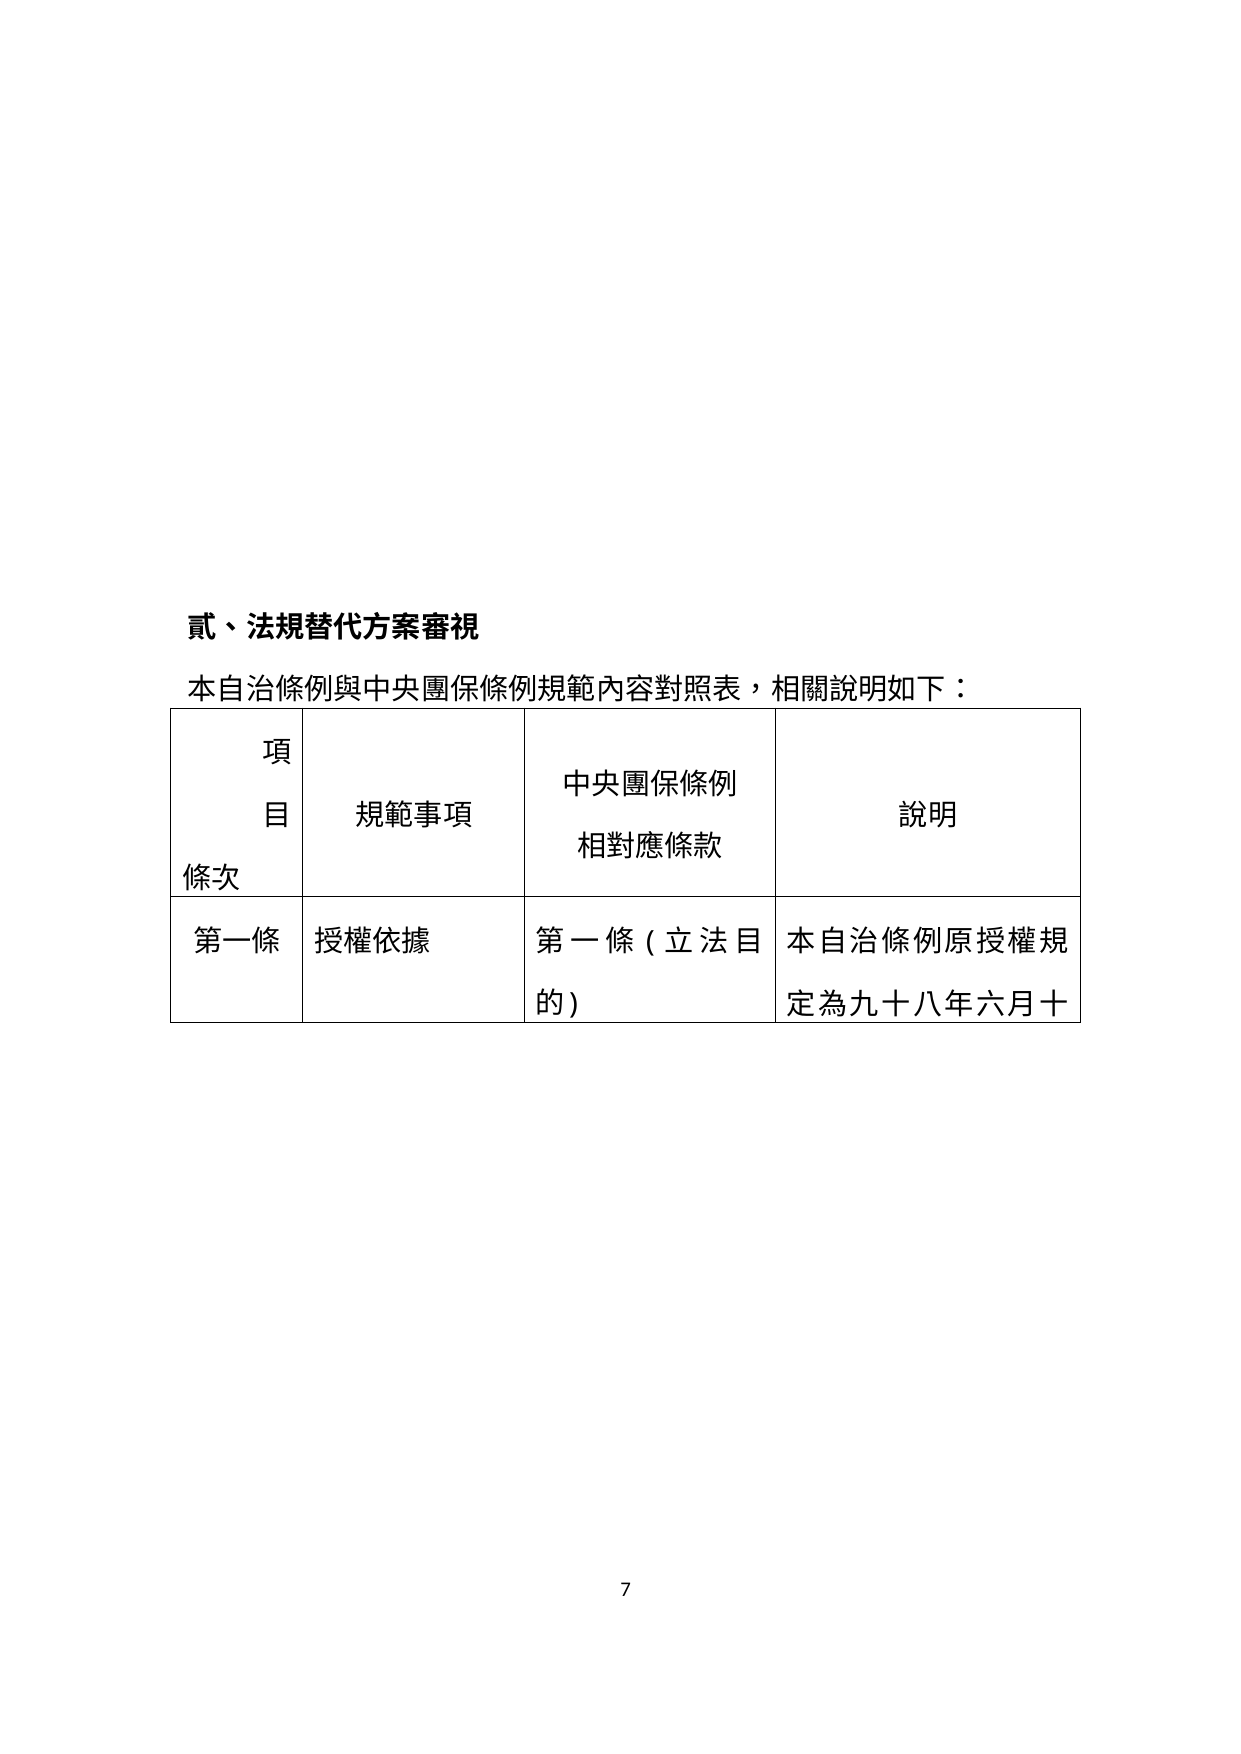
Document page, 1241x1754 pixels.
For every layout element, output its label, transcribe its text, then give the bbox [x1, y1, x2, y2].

table_header 中央團保條例 相對應條款 [525, 709, 775, 896]
text 貳、法規替代方案審視 [187, 583, 1063, 645]
table_header 項目 條次 [171, 709, 302, 896]
table_cell 第一條(立法目的) [525, 897, 775, 1022]
table_cell 本自治條例原授權規定為九十八年六月十 [776, 897, 1080, 1022]
table_cell 第一條 [171, 897, 302, 1022]
text 本自治條例與中央團保條例規範內容對照表，相關說明如下： [187, 645, 1063, 708]
table_cell 授權依據 [303, 897, 524, 1022]
table_header 規範事項 [303, 709, 524, 896]
table_header 說明 [776, 709, 1080, 896]
